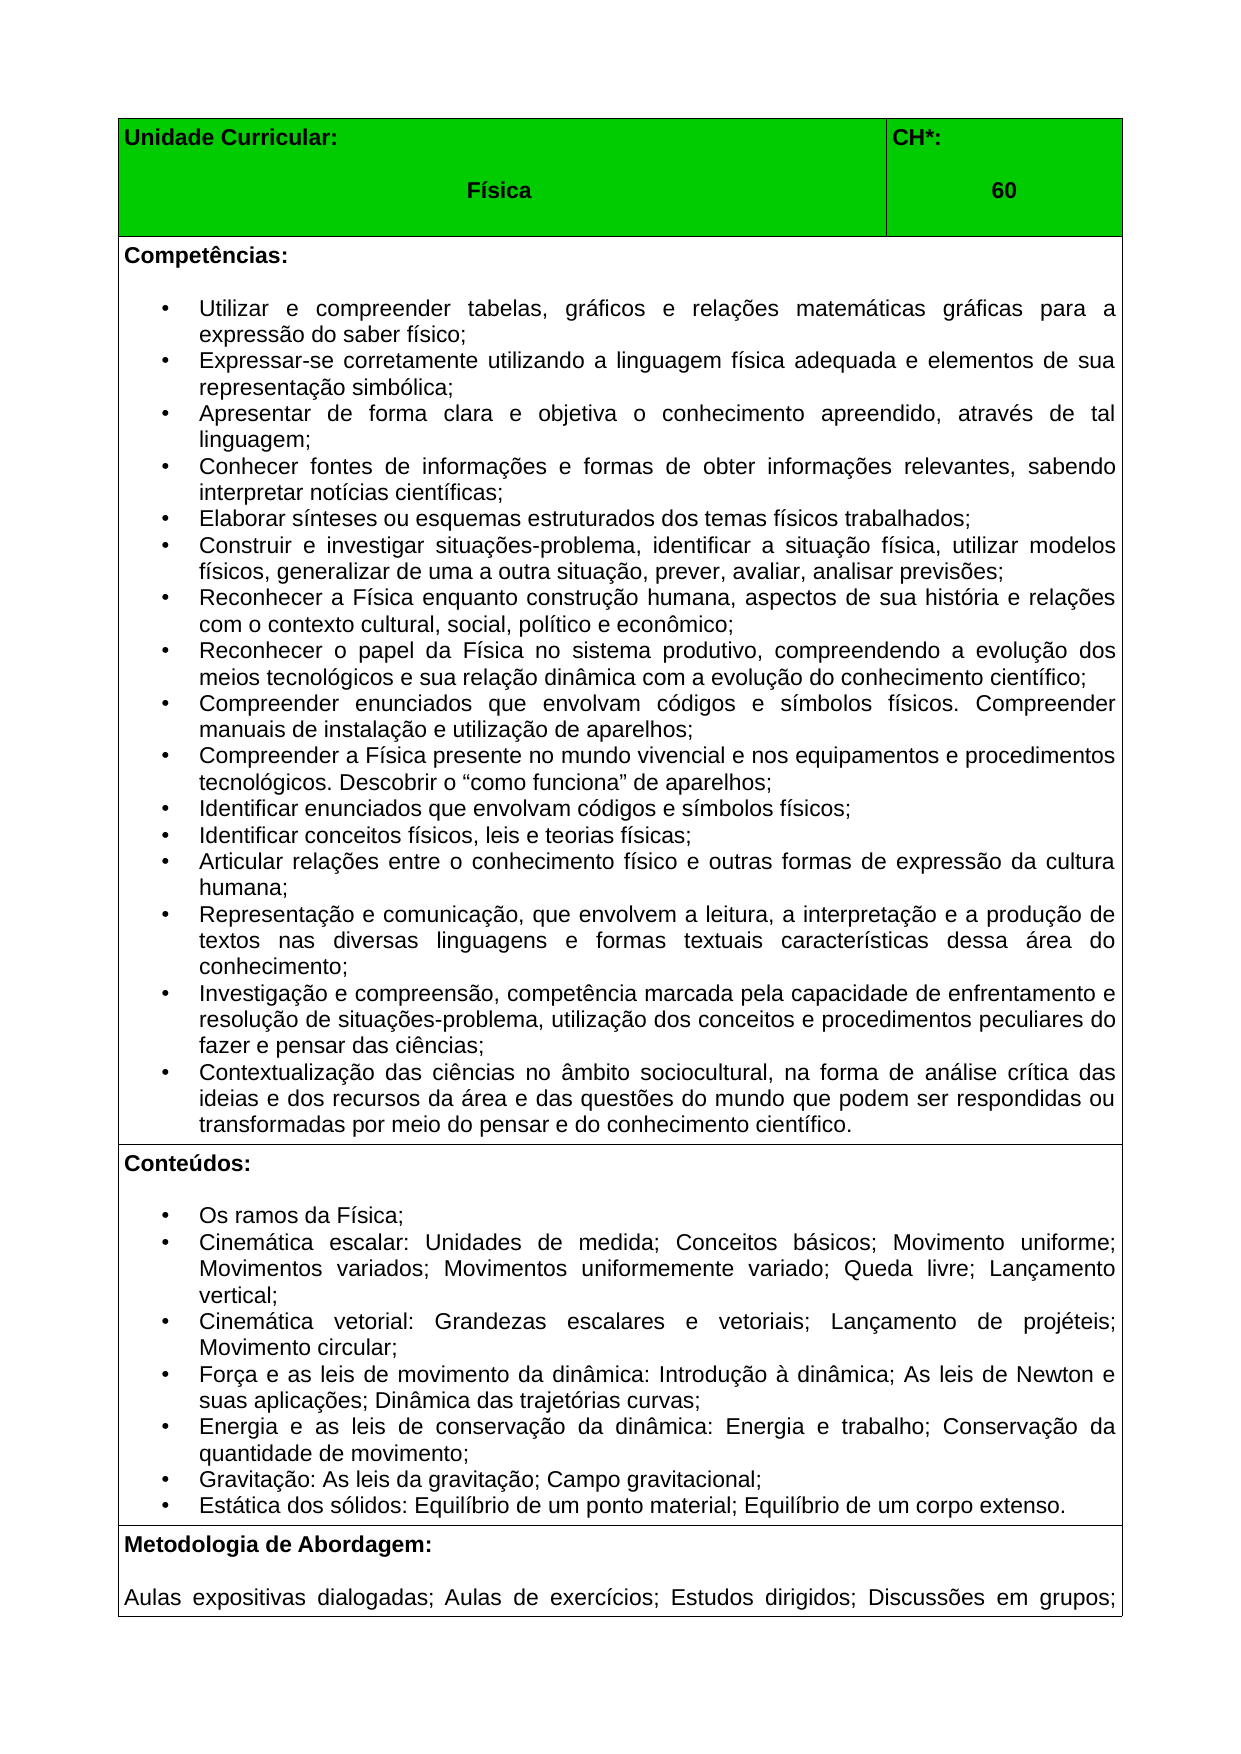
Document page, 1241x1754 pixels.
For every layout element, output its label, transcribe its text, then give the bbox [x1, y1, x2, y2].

table_header Unidade Curricular: Física [119, 119, 886, 236]
table_cell Competências: Utilizar e compreender tabelas, gráficos e relações matemáticas gráficas para a expressão do saber físico; Expressar-se corretamente utilizando a linguagem física adequada e elementos de sua representação simbólica; Apresentar de forma clara e objetiva o conhecimento apreendido, através de tal linguagem; Conhecer fontes de informações e formas de obter informações relevantes, sabendo interpretar notícias científicas; Elaborar sínteses ou esquemas estruturados dos temas físicos trabalhados; Construir e investigar situações-problema, identificar a situação física, utilizar modelos físicos, generalizar de uma a outra situação, prever, avaliar, analisar previsões; Reconhecer a Física enquanto construção humana, aspectos de sua história e relações com o contexto cultural, social, político e econômico; Reconhecer o papel da Física no sistema produtivo, compreendendo a evolução dos meios tecnológicos e sua relação dinâmica com a evolução do conhecimento científico; Compreender enunciados que envolvam códigos e símbolos físicos. Compreender manuais de instalação e utilização de aparelhos; Compreender a Física presente no mundo vivencial e nos equipamentos e procedimentos tecnológicos. Descobrir o “como funciona” de aparelhos; Identificar enunciados que envolvam códigos e símbolos físicos; Identificar conceitos físicos, leis e teorias físicas; Articular relações entre o conhecimento físico e outras formas de expressão da cultura humana; Representação e comunicação, que envolvem a leitura, a interpretação e a produção de textos nas diversas linguagens e formas textuais características dessa área do conhecimento; Investigação e compreensão, competência marcada pela capacidade de enfrentamento e resolução de situações-problema, utilização dos conceitos e procedimentos peculiares do fazer e pensar das ciências; Contextualização das ciências no âmbito sociocultural, na forma de análise crítica das ideias e dos recursos da área e das questões do mundo que podem ser respondidas ou transformadas por meio do pensar e do conhecimento científico. [119, 237, 1122, 1143]
table_cell Conteúdos: Os ramos da Física; Cinemática escalar: Unidades de medida; Conceitos básicos; Movimento uniforme; Movimentos variados; Movimentos uniformemente variado; Queda livre; Lançamento vertical; Cinemática vetorial: Grandezas escalares e vetoriais; Lançamento de projéteis; Movimento circular; Força e as leis de movimento da dinâmica: Introdução à dinâmica; As leis de Newton e suas aplicações; Dinâmica das trajetórias curvas; Energia e as leis de conservação da dinâmica: Energia e trabalho; Conservação da quantidade de movimento; Gravitação: As leis da gravitação; Campo gravitacional; Estática dos sólidos: Equilíbrio de um ponto material; Equilíbrio de um corpo extenso. [119, 1145, 1122, 1524]
table_header CH*: 60 [887, 119, 1122, 236]
table_cell Metodologia de Abordagem: Aulas expositivas dialogadas; Aulas de exercícios; Estudos dirigidos; Discussões em grupos; [119, 1526, 1122, 1616]
